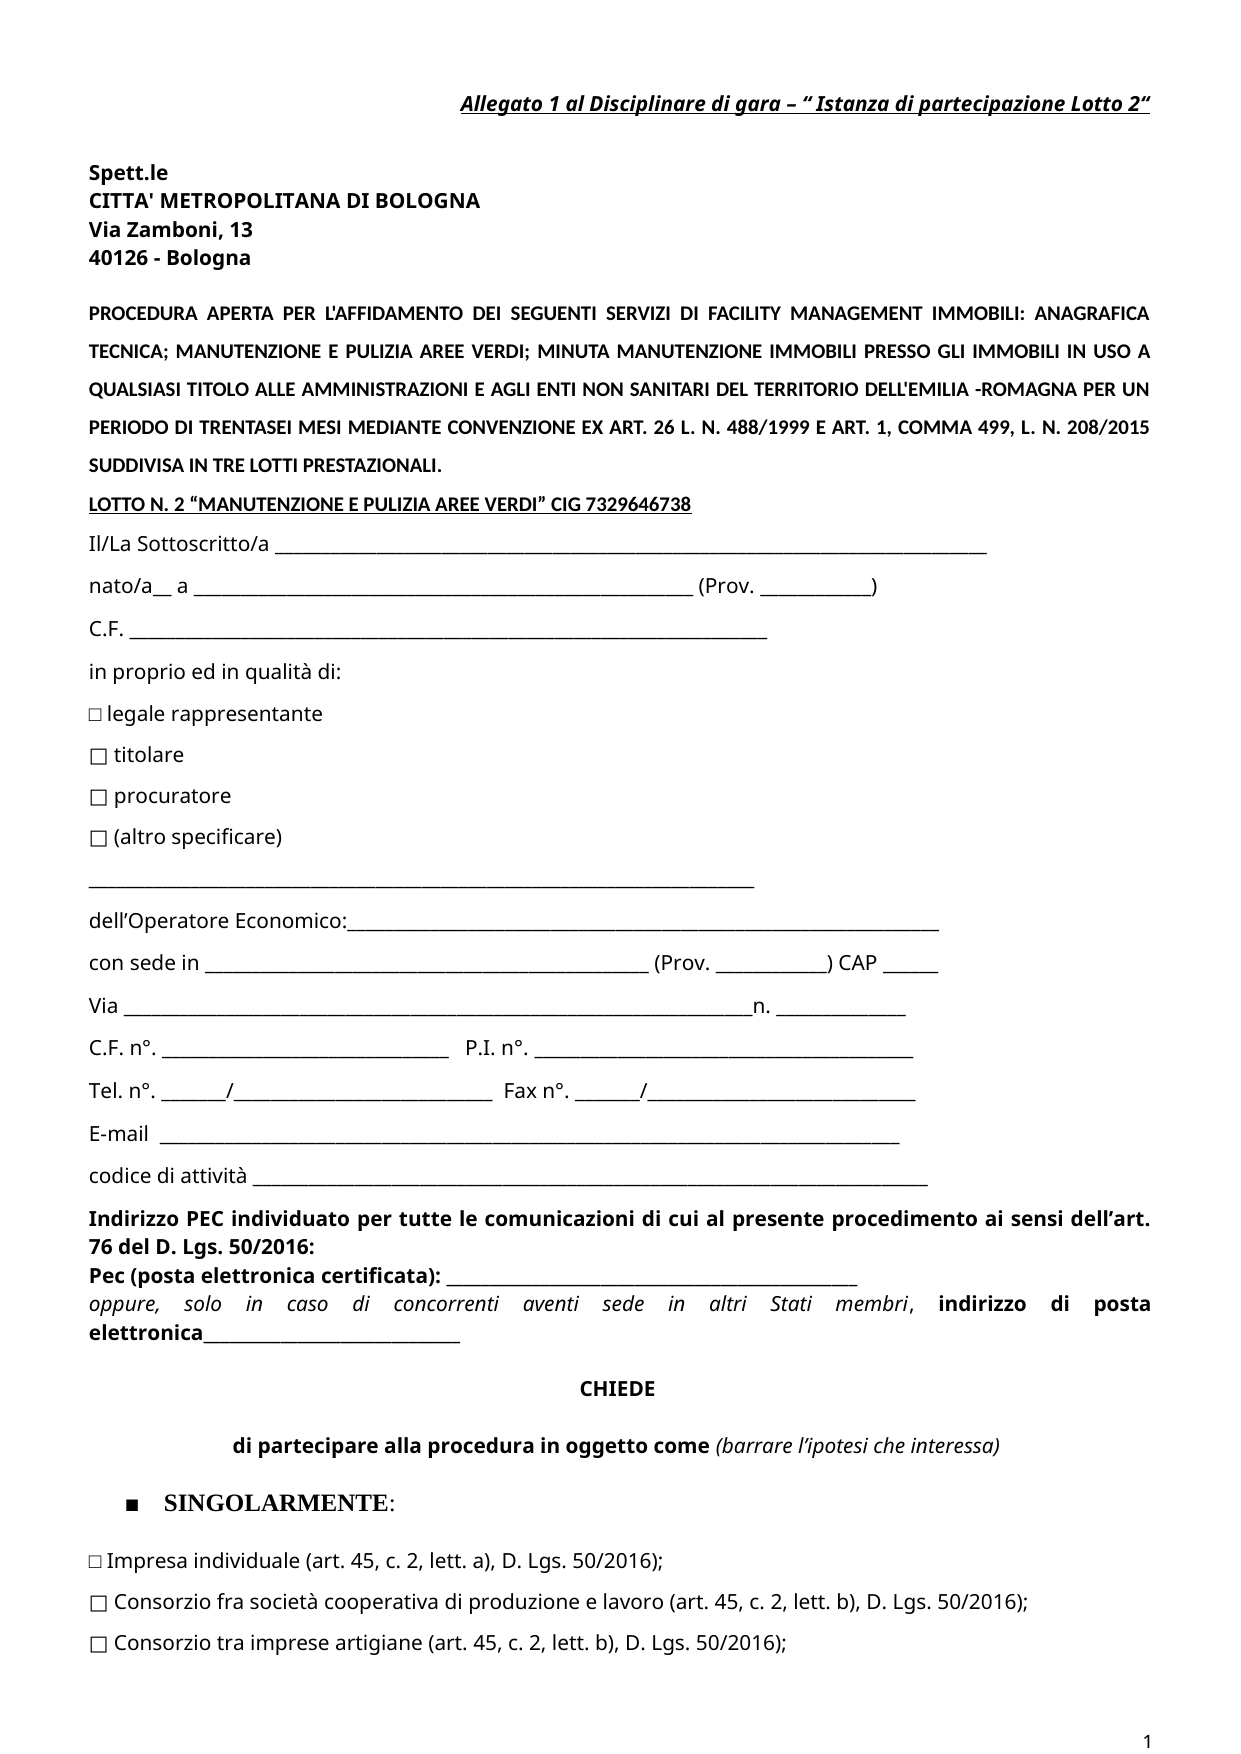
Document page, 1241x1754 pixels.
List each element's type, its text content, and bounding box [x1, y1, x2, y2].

text C.F. n°. _______________________________ P.I. n°. _________________________________________ [89, 1033, 1152, 1062]
text Tel. n°. _______/____________________________ Fax n°. _______/_____________________________ [89, 1076, 1152, 1104]
text nato/a__ a ______________________________________________________ (Prov. ____________) [89, 572, 1152, 600]
text Via ____________________________________________________________________n. ______________ [89, 991, 1152, 1019]
text dell’Operatore Economico:________________________________________________________________ [89, 906, 1152, 934]
text PROCEDURA APERTA PER L'AFFIDAMENTO DEI SEGUENTI SERVIZI DI FACILITY MANAGEMENT IMMOBILI: ANAGRAFICA TECNICA; MANUTENZIONE E PULIZIA AREE VERDI; MINUTA MANUTENZIONE IMMOBILI PRESSO GLI IMMOBILI IN USO A QUALSIASI TITOLO ALLE AMMINISTRAZIONI E AGLI ENTI NON SANITARI DEL TERRITORIO DELL'EMILIA -ROMAGNA PER UN PERIODO DI TRENTASEI MESI MEDIANTE CONVENZIONE EX ART. 26 L. N. 488/1999 E ART. 1, COMMA 499, L. N. 208/2015 SUDDIVISA IN TRE LOTTI PRESTAZIONALI. [89, 300, 1152, 478]
text E-mail ________________________________________________________________________________ [89, 1119, 1152, 1147]
text □ titolare [89, 740, 1152, 769]
text C.F. _____________________________________________________________________ [89, 614, 1152, 643]
text Via Zamboni, 13 [89, 215, 1152, 243]
subtitle Spett.le [89, 158, 1152, 186]
text ________________________________________________________________________ [89, 863, 1152, 892]
text □ Consorzio fra società cooperativa di produzione e lavoro (art. 45, c. 2, lett. b), D. Lgs. 50/2016); [89, 1587, 1152, 1615]
text □ Consorzio tra imprese artigiane (art. 45, c. 2, lett. b), D. Lgs. 50/2016); [89, 1628, 1152, 1656]
text □ procuratore [89, 781, 1152, 810]
subtitle CITTA' METROPOLITANA DI BOLOGNA [89, 186, 1152, 215]
text di partecipare alla procedura in oggetto come (barrare l’ipotesi che interessa) [89, 1431, 1152, 1460]
text LOTTO N. 2 “MANUTENZIONE E PULIZIA AREE VERDI” CIG 7329646738 [89, 491, 1152, 516]
text CHIEDE [89, 1374, 1152, 1403]
text Il/La Sottoscritto/a _____________________________________________________________________________ [89, 529, 1152, 557]
text in proprio ed in qualità di: [89, 657, 1152, 685]
list SINGOLARMENTE: [126, 1488, 1152, 1517]
text oppure, solo in caso di concorrenti aventi sede in altri Stati membri, indirizzo di posta elettronica______________________________ [89, 1289, 1152, 1346]
text Indirizzo PEC individuato per tutte le comunicazioni di cui al presente procedimento ai sensi dell’art. 76 del D. Lgs. 50/2016: [89, 1204, 1152, 1261]
text □ legale rappresentante [89, 699, 1152, 728]
text □ (altro specificare) [89, 822, 1152, 851]
text 40126 - Bologna [89, 243, 1152, 272]
text codice di attività _________________________________________________________________________ [89, 1161, 1152, 1190]
text con sede in ________________________________________________ (Prov. ____________) CAP ______ [89, 948, 1152, 977]
text □ Impresa individuale (art. 45, c. 2, lett. a), D. Lgs. 50/2016); [89, 1546, 1152, 1574]
subtitle Pec (posta elettronica certificata): ________________________________________________ [89, 1261, 1146, 1289]
subtitle Allegato 1 al Disciplinare di gara – “ Istanza di partecipazione Lotto 2“ [89, 89, 1152, 117]
